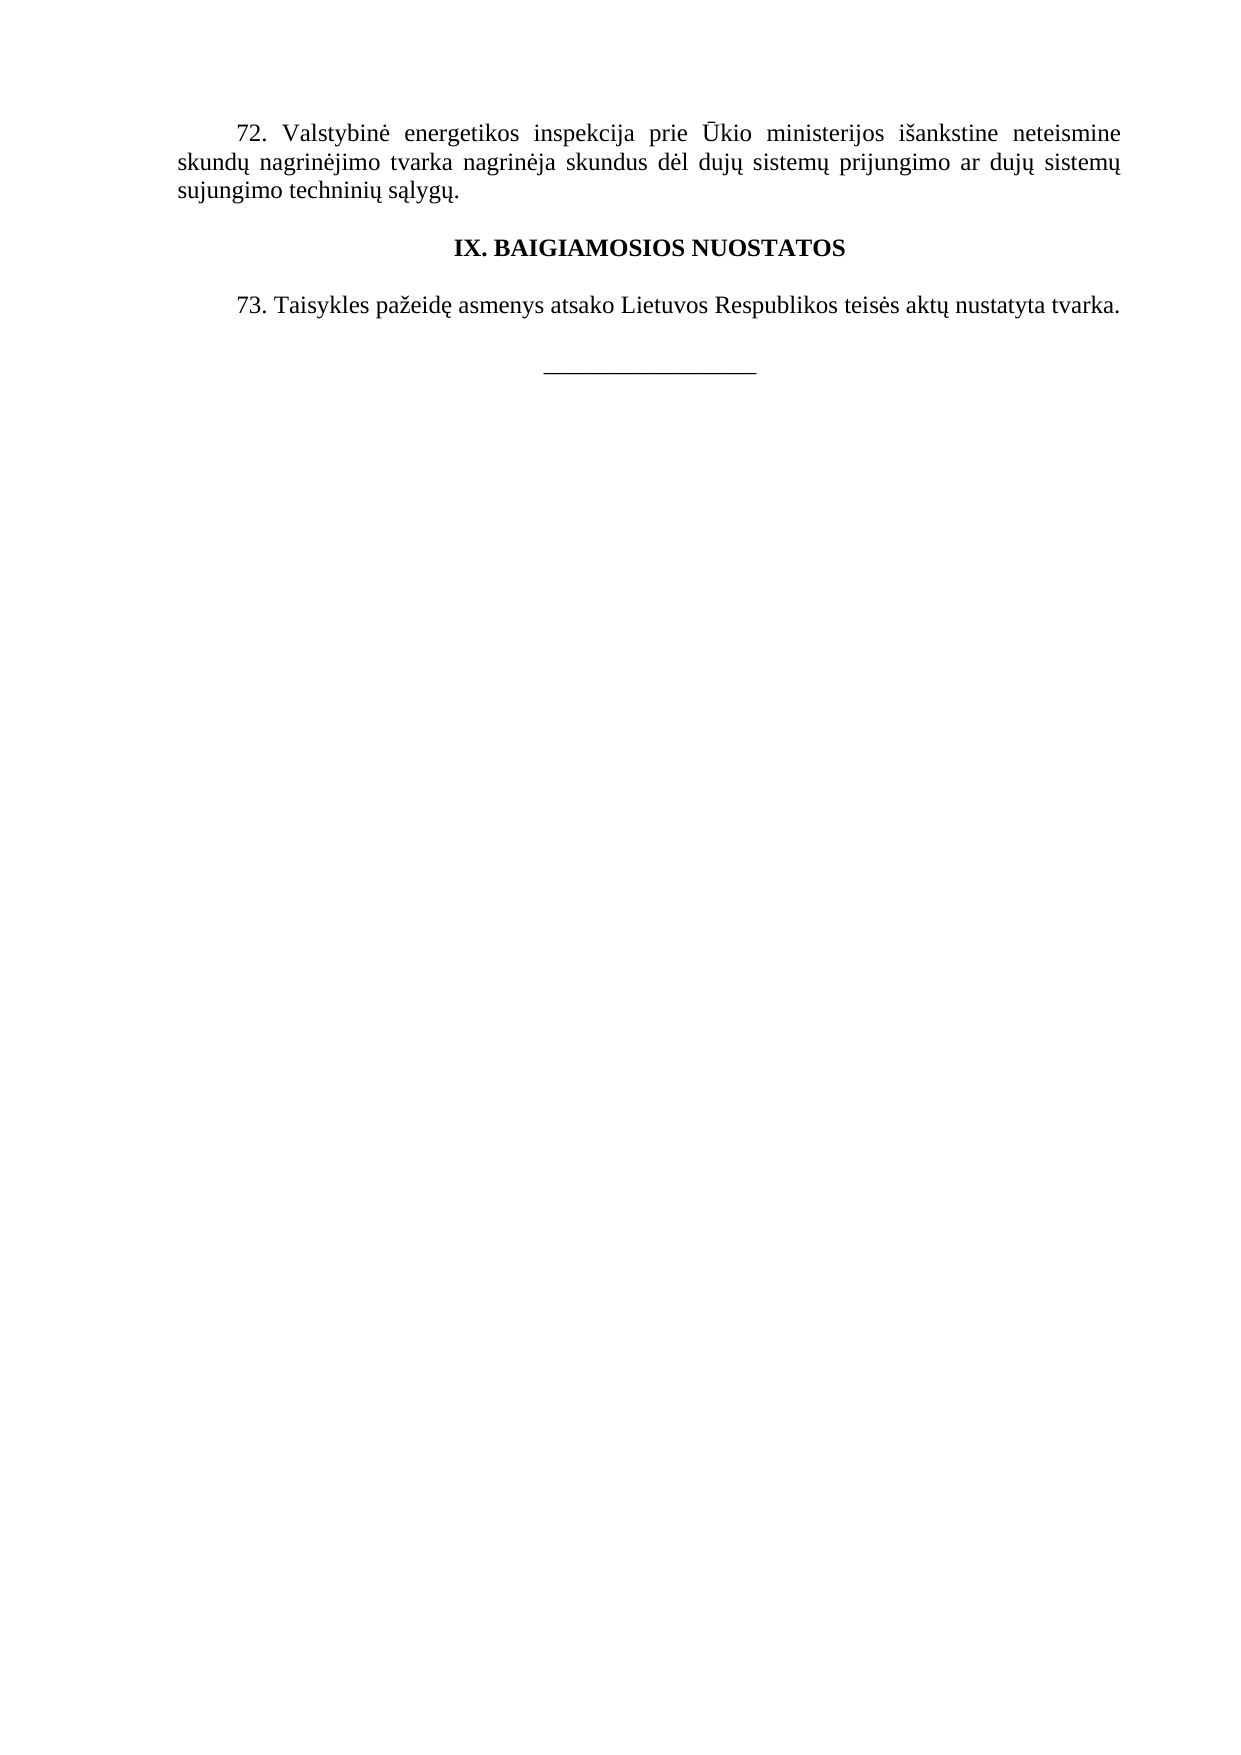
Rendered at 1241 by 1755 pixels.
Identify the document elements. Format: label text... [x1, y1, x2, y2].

text _________________ [177, 348, 1122, 377]
text 73. Taisykles pažeidę asmenys atsako Lietuvos Respublikos teisės aktų nustatyta tvarka. [177, 291, 1122, 319]
text IX. BAIGIAMOSIOS NUOSTATOS [177, 233, 1122, 262]
text 72. Valstybinė energetikos inspekcija prie Ūkio ministerijos išankstine neteismine skundų nagrinėjimo tvarka nagrinėja skundus dėl dujų sistemų prijungimo ar dujų sistemų sujungimo techninių sąlygų. [177, 118, 1122, 204]
